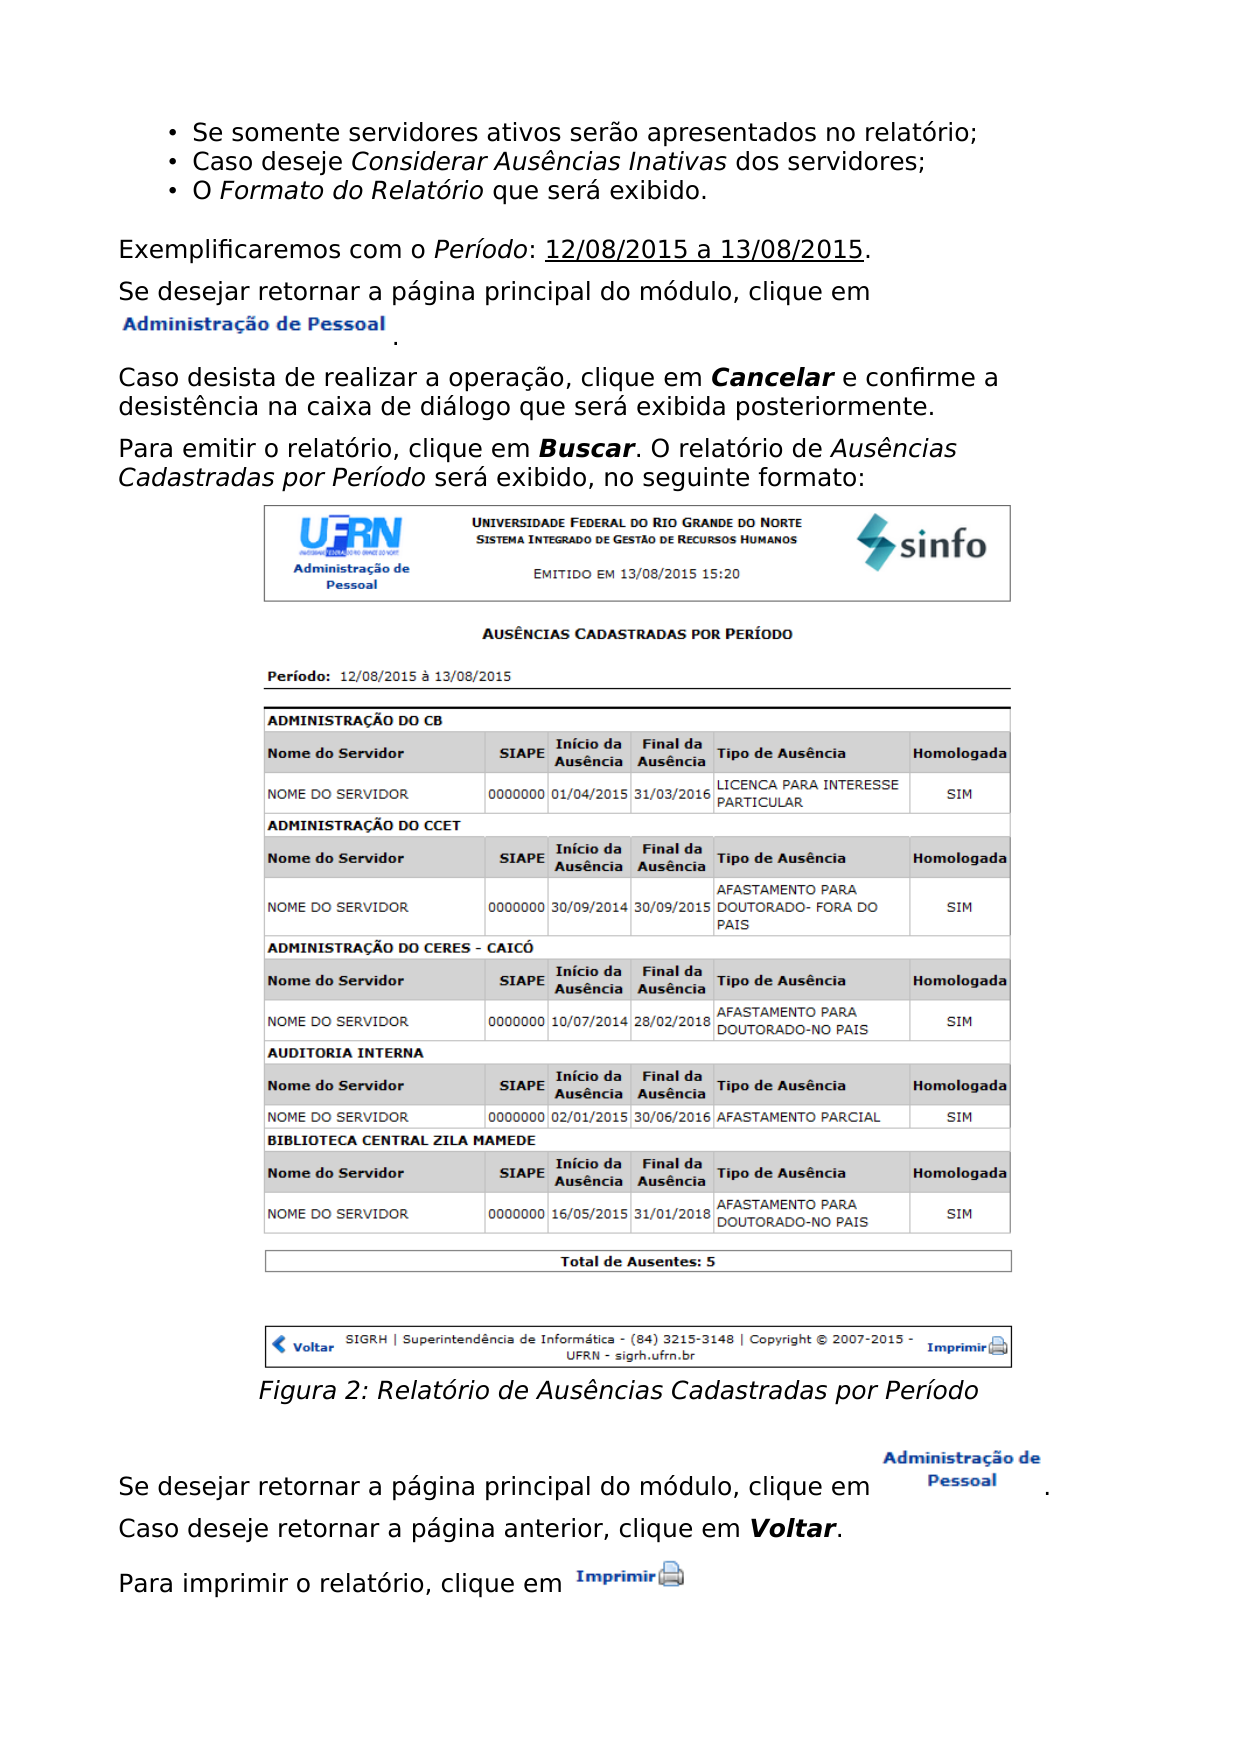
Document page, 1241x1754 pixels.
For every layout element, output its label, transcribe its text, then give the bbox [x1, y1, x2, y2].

text Para emitir o relatório, clique em Buscar. O relatório de Ausências Cadastradas por Período será exibido, no seguinte formato: [118, 434, 1122, 493]
list Caso deseje Considerar Ausências Inativas dos servidores; [177, 147, 1122, 176]
text Caso deseje retornar a página anterior, clique em Voltar. [118, 1514, 1122, 1543]
list Se somente servidores ativos serão apresentados no relatório; [177, 118, 1122, 147]
list O Formato do Relatório que será exibido. [177, 176, 1122, 206]
text Para imprimir o relatório, clique em [118, 1555, 1122, 1599]
text Caso desista de realizar a operação, clique em Cancelar e confirme a desistência na caixa de diálogo que será exibida posteriormente. [118, 363, 1122, 422]
picture [118, 505, 1123, 1376]
text Exemplificaremos com o Período: 12/08/2015 a 13/08/2015. [118, 235, 1122, 264]
picture [878, 1446, 1043, 1496]
picture [571, 1555, 684, 1593]
picture [118, 306, 392, 345]
text Se desejar retornar a página principal do módulo, clique em . [118, 1447, 1122, 1501]
text Se desejar retornar a página principal do módulo, clique em . [118, 277, 1122, 351]
text Figura 2: Relatório de Ausências Cadastradas por Período [118, 1376, 1122, 1405]
